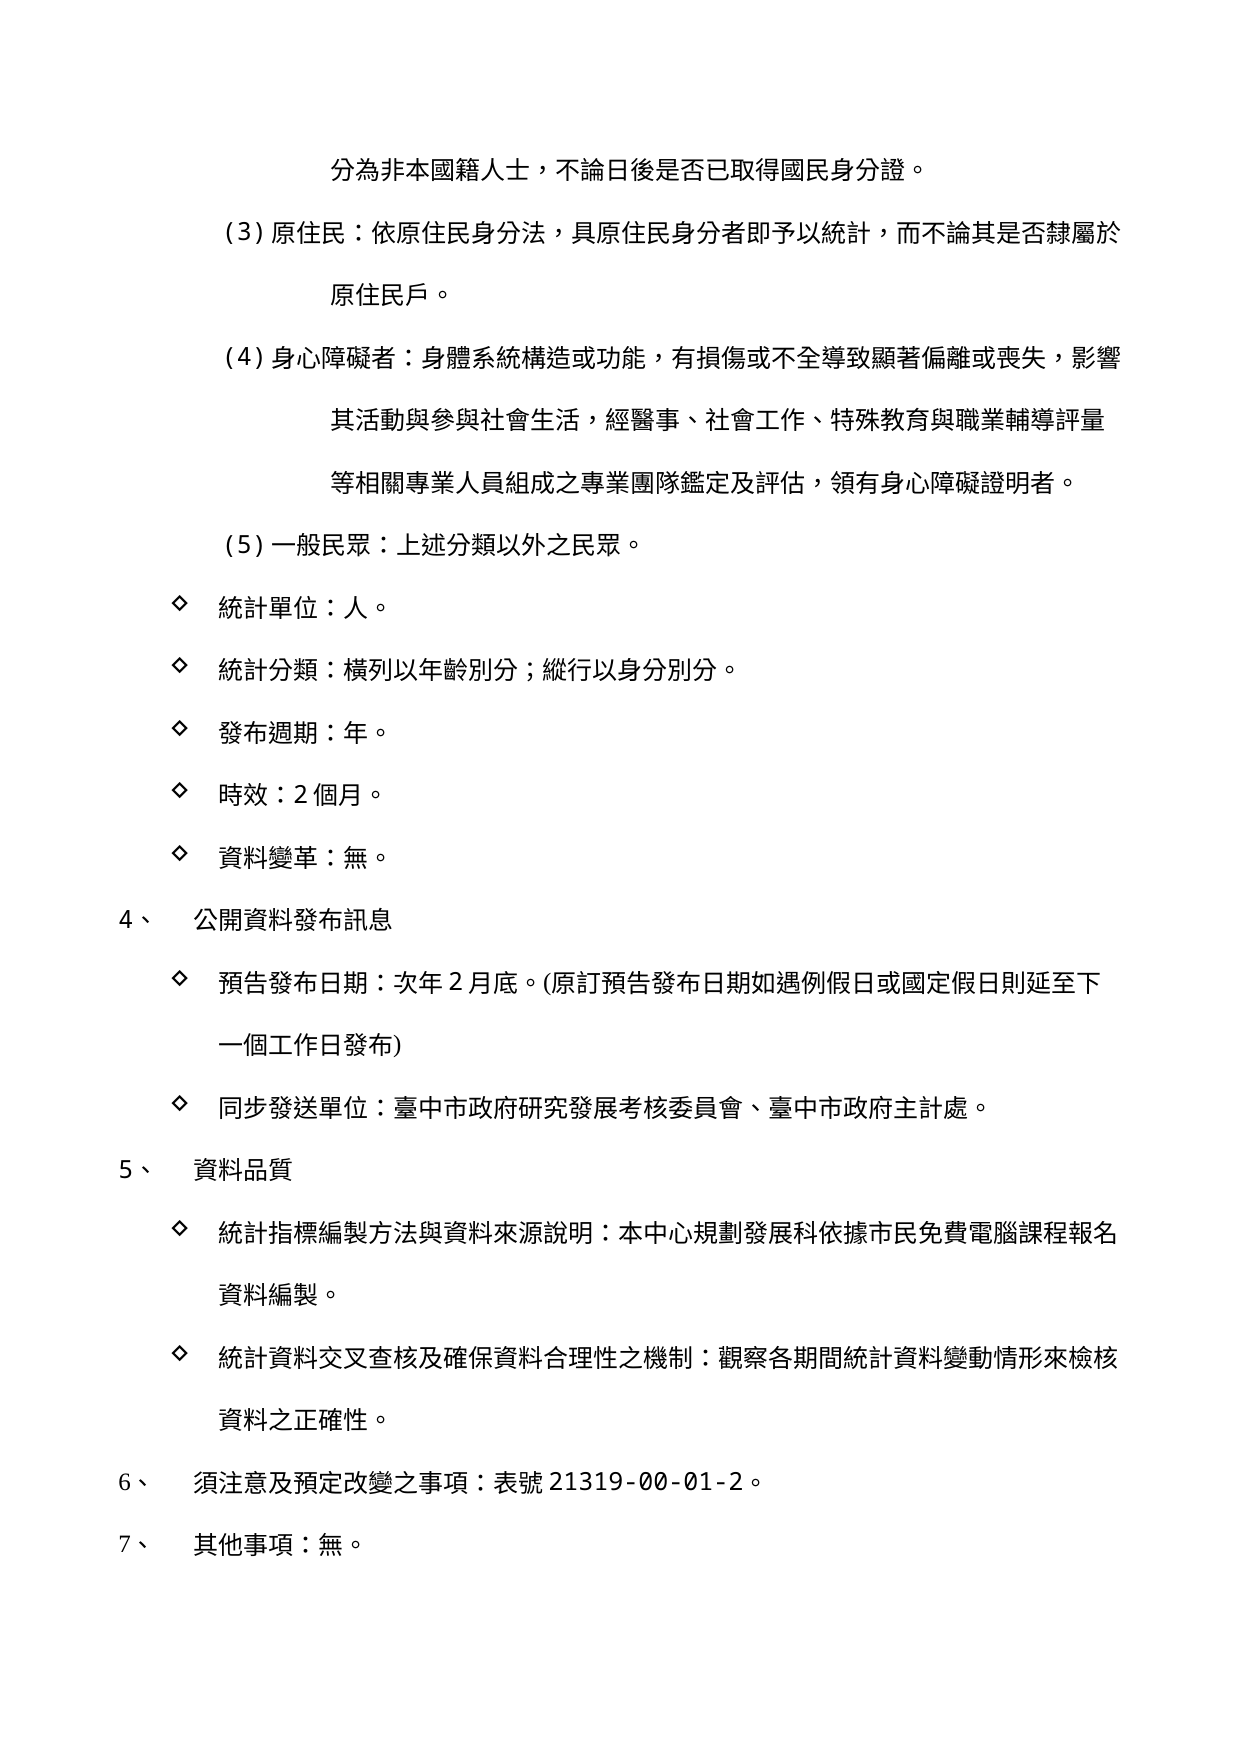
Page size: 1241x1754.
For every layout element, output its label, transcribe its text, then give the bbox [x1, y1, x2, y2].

list 資料品質 [118, 1127, 1122, 1189]
list 發布週期：年。 [168, 689, 1122, 752]
list 統計資料交叉查核及確保資料合理性之機制：觀察各期間統計資料變動情形來檢核資料之正確性。 [168, 1314, 1122, 1439]
list 其他事項：無。 [118, 1502, 1122, 1564]
list 統計單位：人。 [168, 564, 1122, 627]
list 原住民：依原住民身分法，具原住民身分者即予以統計，而不論其是否隸屬於原住民戶。 [222, 189, 1122, 314]
list 統計分類：橫列以年齡別分；縱行以身分別分。 [168, 627, 1122, 689]
list 分為非本國籍人士，不論日後是否已取得國民身分證。 [222, 127, 1122, 189]
list 同步發送單位：臺中市政府研究發展考核委員會、臺中市政府主計處。 [168, 1064, 1122, 1127]
list 統計指標編製方法與資料來源說明：本中心規劃發展科依據市民免費電腦課程報名資料編製。 [168, 1189, 1122, 1314]
list 預告發布日期：次年2月底。(原訂預告發布日期如遇例假日或國定假日則延至下一個工作日發布) [168, 939, 1122, 1064]
list 一般民眾：上述分類以外之民眾。 [222, 502, 1122, 564]
list 公開資料發布訊息 [118, 877, 1122, 939]
list 時效：2個月。 [168, 752, 1122, 814]
list 身心障礙者：身體系統構造或功能，有損傷或不全導致顯著偏離或喪失，影響其活動與參與社會生活，經醫事、社會工作、特殊教育與職業輔導評量等相關專業人員組成之專業團隊鑑定及評估，領有身心障礙證明者。 [222, 314, 1122, 502]
list 須注意及預定改變之事項：表號21319-00-01-2。 [118, 1439, 1122, 1502]
list 資料變革：無。 [168, 814, 1122, 877]
